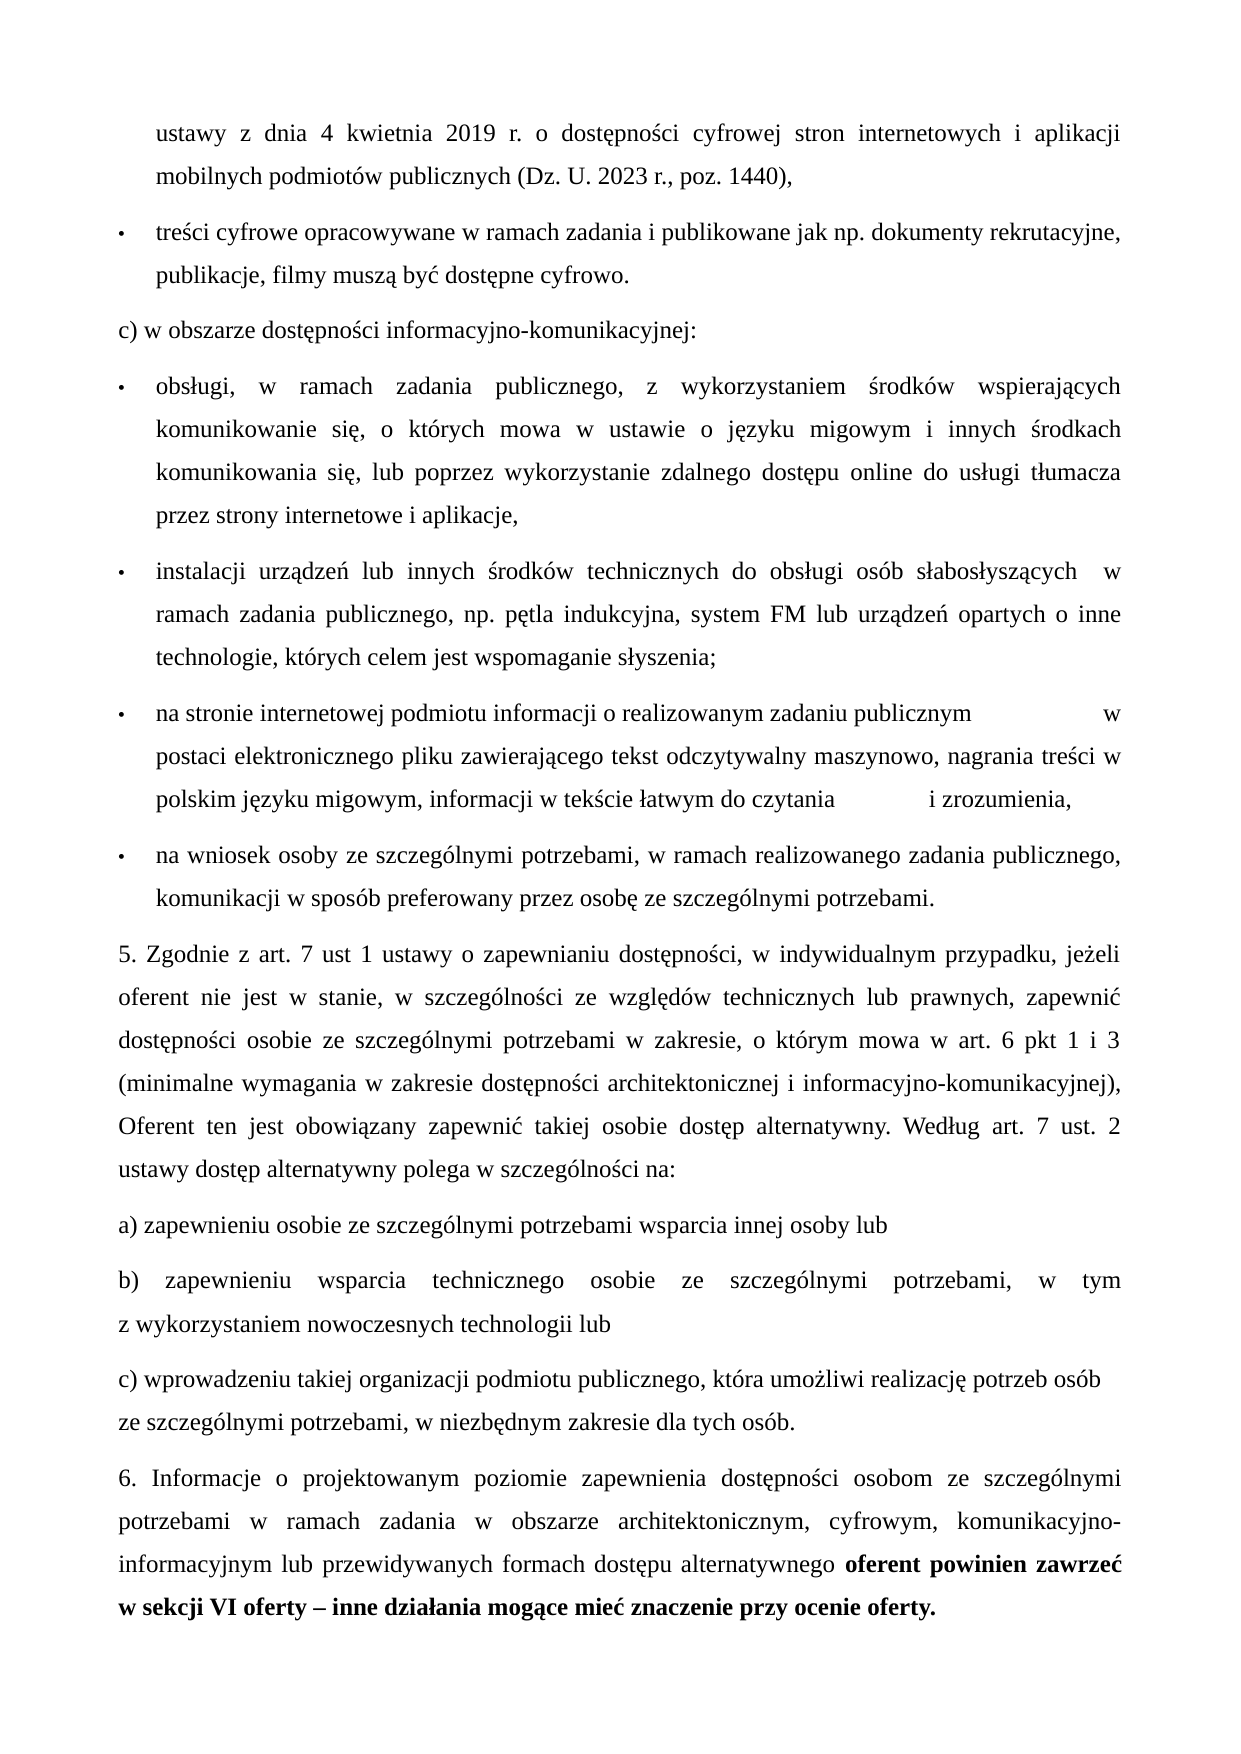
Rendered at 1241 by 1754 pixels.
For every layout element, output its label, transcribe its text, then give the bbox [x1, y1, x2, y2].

list obsługi, w ramach zadania publicznego, z wykorzystaniem środków wspierających komunikowanie się, o których mowa w ustawie o języku migowym i innych środkach komunikowania się, lub poprzez wykorzystanie zdalnego dostępu online do usługi tłumacza przez strony internetowe i aplikacje, [118, 371, 1122, 529]
list 5. Zgodnie z art. 7 ust 1 ustawy o zapewnianiu dostępności, w indywidualnym przypadku, jeżeli oferent nie jest w stanie, w szczególności ze względów technicznych lub prawnych, zapewnić dostępności osobie ze szczególnymi potrzebami w zakresie, o którym mowa w art. 6 pkt 1 i 3 (minimalne wymagania w zakresie dostępności architektonicznej i informacyjno-komunikacyjnej), Oferent ten jest obowiązany zapewnić takiej osobie dostęp alternatywny. Według art. 7 ust. 2 ustawy dostęp alternatywny polega w szczególności na: [118, 939, 1122, 1183]
list c) w obszarze dostępności informacyjno-komunikacyjnej: [81, 316, 1122, 344]
list na wniosek osoby ze szczególnymi potrzebami, w ramach realizowanego zadania publicznego, komunikacji w sposób preferowany przez osobę ze szczególnymi potrzebami. [118, 840, 1122, 912]
list c) wprowadzeniu takiej organizacji podmiotu publicznego, która umożliwi realizację potrzeb osób ze szczególnymi potrzebami, w niezbędnym zakresie dla tych osób. [118, 1364, 1122, 1436]
list treści cyfrowe opracowywane w ramach zadania i publikowane jak np. dokumenty rekrutacyjne, publikacje, filmy muszą być dostępne cyfrowo. [118, 217, 1122, 289]
list a) zapewnieniu osobie ze szczególnymi potrzebami wsparcia innej osoby lub [118, 1210, 1122, 1239]
list instalacji urządzeń lub innych środków technicznych do obsługi osób słabosłyszących w ramach zadania publicznego, np. pętla indukcyjna, system FM lub urządzeń opartych o inne technologie, których celem jest wspomaganie słyszenia; [118, 556, 1122, 671]
list ustawy z dnia 4 kwietnia 2019 r. o dostępności cyfrowej stron internetowych i aplikacji mobilnych podmiotów publicznych (Dz. U. 2023 r., poz. 1440), [118, 118, 1122, 190]
text 6. Informacje o projektowanym poziomie zapewnienia dostępności osobom ze szczególnymi potrzebami w ramach zadania w obszarze architektonicznym, cyfrowym, komunikacyjno-informacyjnym lub przewidywanych formach dostępu alternatywnego oferent powinien zawrzeć w sekcji VI oferty – inne działania mogące mieć znaczenie przy ocenie oferty. [118, 1463, 1122, 1621]
list na stronie internetowej podmiotu informacji o realizowanym zadaniu publicznym w postaci elektronicznego pliku zawierającego tekst odczytywalny maszynowo, nagrania treści w polskim języku migowym, informacji w tekście łatwym do czytania i zrozumienia, [118, 698, 1122, 813]
list b) zapewnieniu wsparcia technicznego osobie ze szczególnymi potrzebami, w tym z wykorzystaniem nowoczesnych technologii lub [118, 1266, 1122, 1337]
